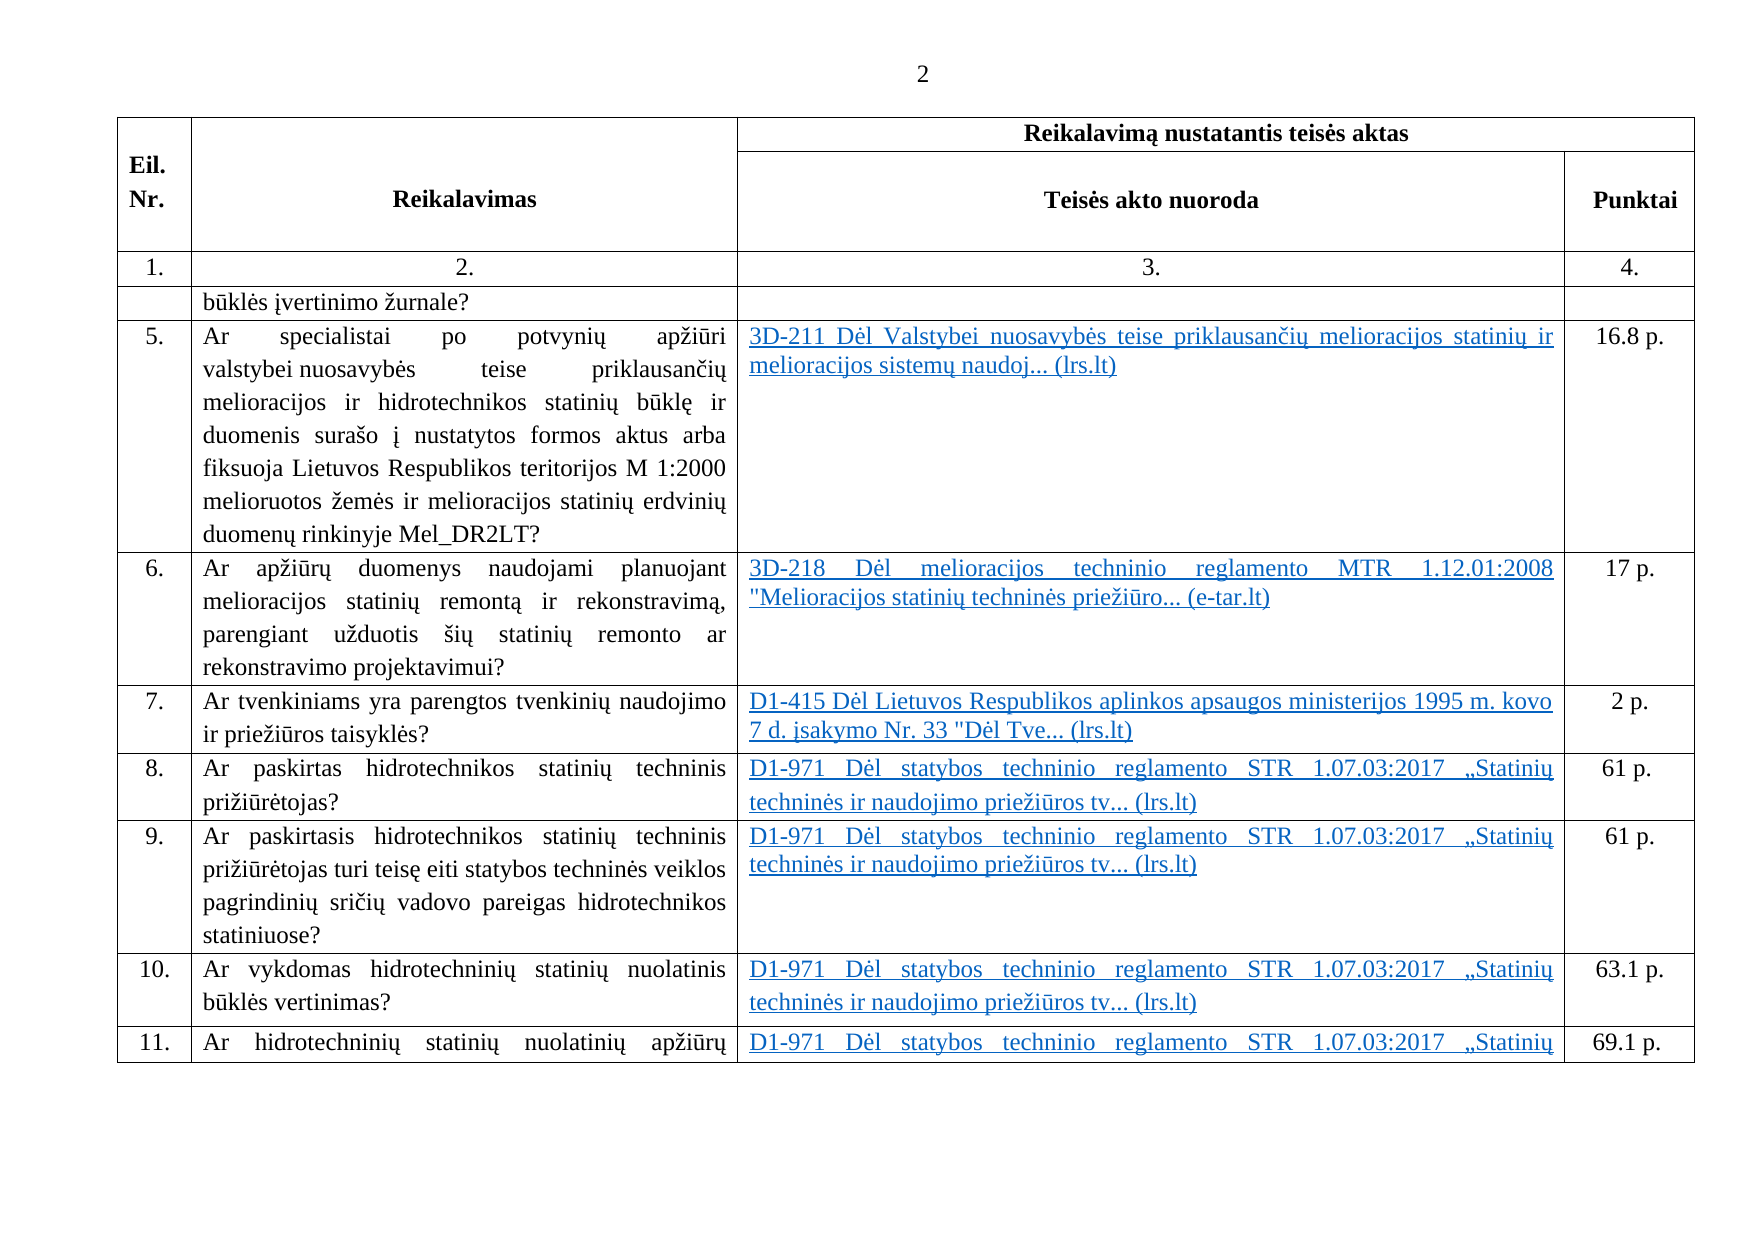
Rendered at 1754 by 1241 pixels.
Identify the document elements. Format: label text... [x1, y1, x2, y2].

table_cell Ar vykdomas hidrotechninių statinių nuolatinis būklės vertinimas? [192, 954, 737, 1026]
table_cell Ar specialistai po potvynių apžiūri valstybei nuosavybės teise priklausančių melioracijos ir hidrotechnikos statinių būklę ir duomenis surašo į nustatytos formos aktus arba fiksuoja Lietuvos Respublikos teritorijos M 1:2000 melioruotos žemės ir melioracijos statinių erdvinių duomenų rinkinyje Mel_DR2LT? [192, 321, 737, 552]
table_cell D1-971 Dėl statybos techninio reglamento STR 1.07.03:2017 „Statinių techninės ir naudojimo priežiūros tv... (lrs.lt) [738, 754, 1564, 820]
table_cell 7. [118, 686, 191, 752]
table_cell būklės įvertinimo žurnale? [192, 287, 737, 320]
table_header Eil. Nr. [118, 118, 191, 251]
table_cell D1-971 Dėl statybos techninio reglamento STR 1.07.03:2017 „Statinių techninės ir naudojimo priežiūros tv... (lrs.lt) [738, 954, 1564, 1026]
table_cell 61 p. [1565, 754, 1694, 820]
table_cell 3. [738, 252, 1564, 286]
table_cell 4. [1565, 252, 1694, 286]
table_cell Teisės akto nuoroda [738, 152, 1564, 251]
table_cell 61 p. [1565, 821, 1694, 953]
table_cell 69.1 p. [1565, 1027, 1694, 1062]
table_cell [1565, 287, 1694, 320]
table_cell D1-971 Dėl statybos techninio reglamento STR 1.07.03:2017 „Statinių [738, 1027, 1564, 1062]
table_cell Ar paskirtas hidrotechnikos statinių techninis prižiūrėtojas? [192, 754, 737, 820]
table_header Reikalavimas [192, 118, 737, 251]
table_cell 16.8 p. [1565, 321, 1694, 552]
table_cell 9. [118, 821, 191, 953]
table_cell Ar hidrotechninių statinių nuolatinių apžiūrų [192, 1027, 737, 1062]
table_cell 3D-211 Dėl Valstybei nuosavybės teise priklausančių melioracijos statinių ir melioracijos sistemų naudoj... (lrs.lt) [738, 321, 1564, 552]
table_cell Ar paskirtasis hidrotechnikos statinių techninis prižiūrėtojas turi teisę eiti statybos techninės veiklos pagrindinių sričių vadovo pareigas hidrotechnikos statiniuose? [192, 821, 737, 953]
table_cell 5. [118, 321, 191, 552]
table_cell 17 p. [1565, 553, 1694, 685]
table_cell 63.1 p. [1565, 954, 1694, 1026]
table_cell 1. [118, 252, 191, 286]
table_cell Punktai [1565, 152, 1694, 251]
table_cell 6. [118, 553, 191, 685]
table_cell 2 p. [1565, 686, 1694, 752]
table_header Reikalavimą nustatantis teisės aktas [738, 118, 1694, 151]
table_cell D1-415 Dėl Lietuvos Respublikos aplinkos apsaugos ministerijos 1995 m. kovo 7 d. įsakymo Nr. 33 "Dėl Tve... (lrs.lt) [738, 686, 1564, 752]
table_cell 8. [118, 754, 191, 820]
table_cell 10. [118, 954, 191, 1026]
table_cell 2. [192, 252, 737, 286]
table_cell 11. [118, 1027, 191, 1062]
table_cell [118, 287, 191, 320]
table_cell Ar tvenkiniams yra parengtos tvenkinių naudojimo ir priežiūros taisyklės? [192, 686, 737, 752]
table_cell Ar apžiūrų duomenys naudojami planuojant melioracijos statinių remontą ir rekonstravimą, parengiant užduotis šių statinių remonto ar rekonstravimo projektavimui? [192, 553, 737, 685]
table_cell D1-971 Dėl statybos techninio reglamento STR 1.07.03:2017 „Statinių techninės ir naudojimo priežiūros tv... (lrs.lt) [738, 821, 1564, 953]
table_cell 3D-218 Dėl melioracijos techninio reglamento MTR 1.12.01:2008 "Melioracijos statinių techninės priežiūro... (e-tar.lt) [738, 553, 1564, 685]
table_cell [738, 287, 1564, 320]
